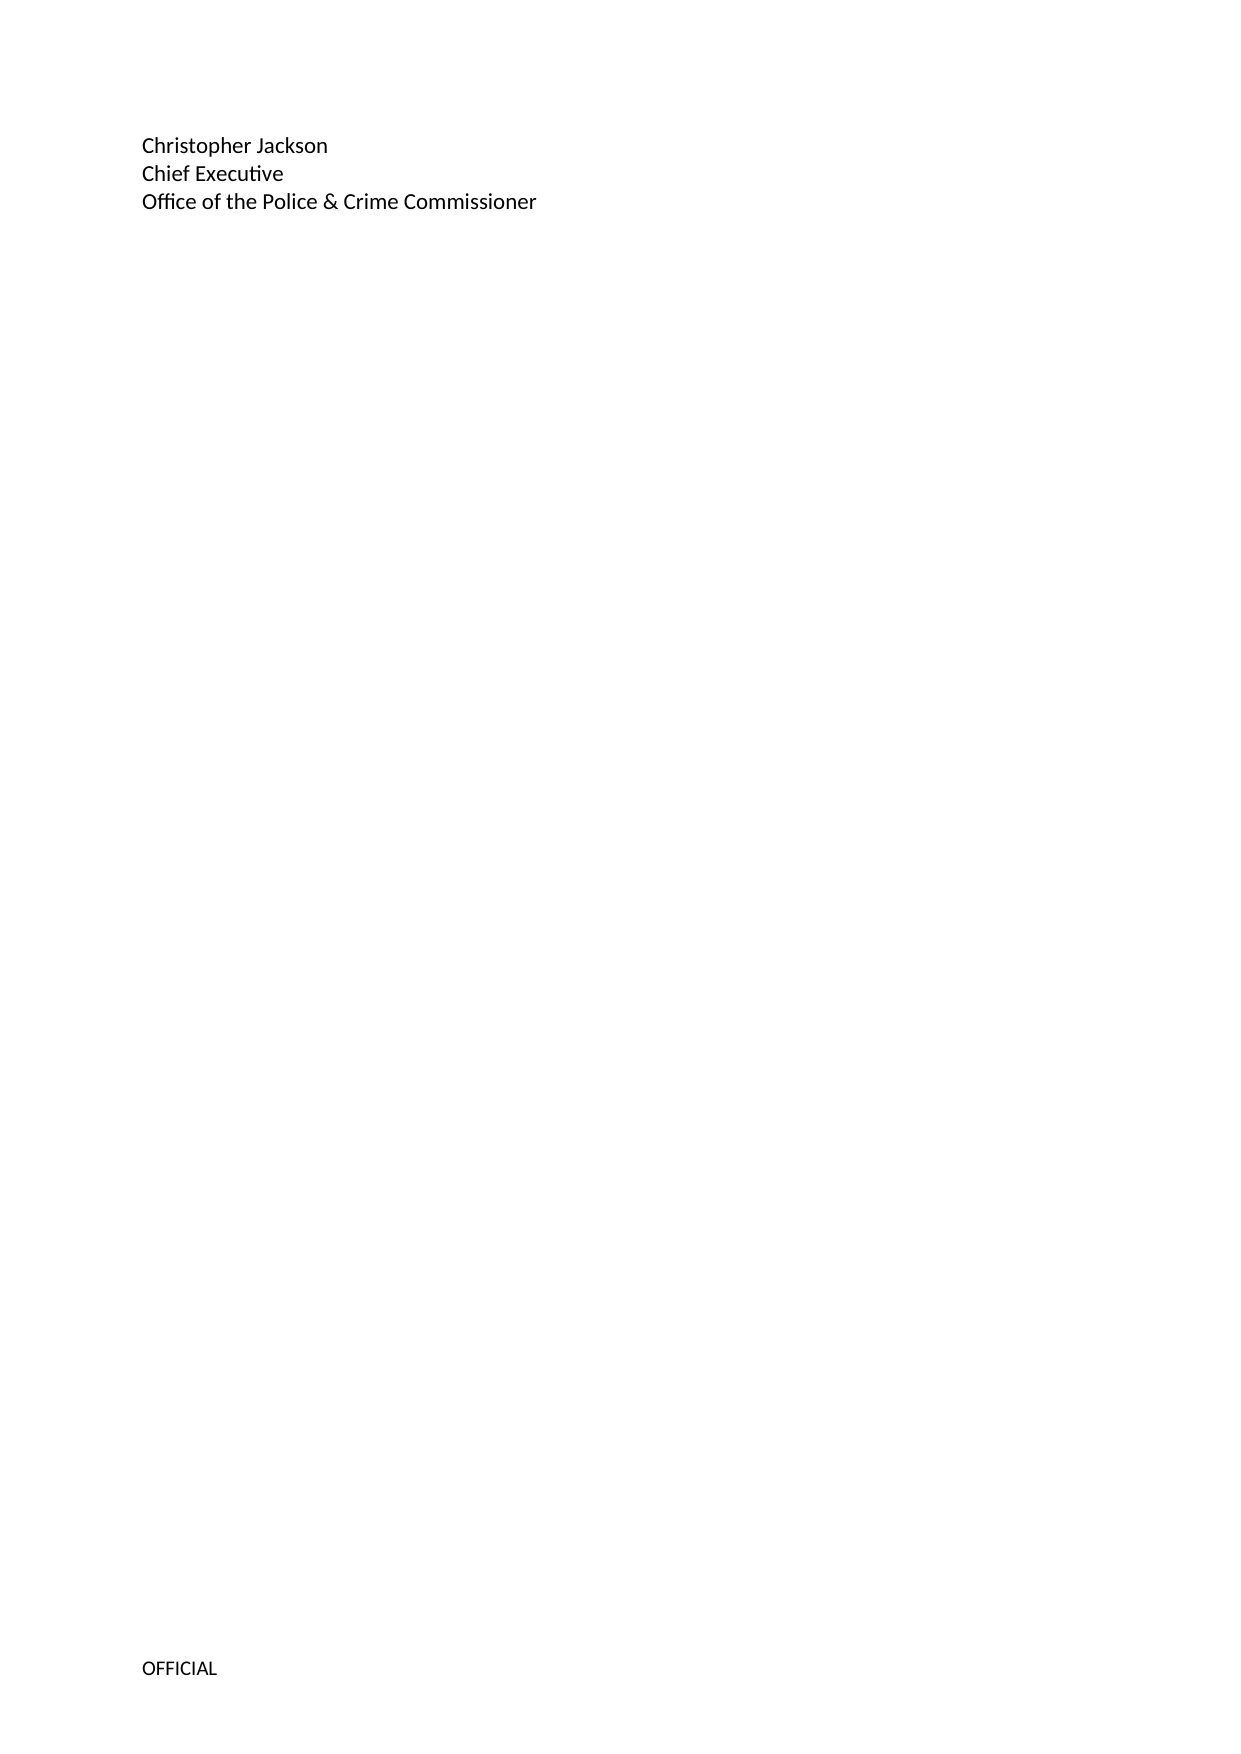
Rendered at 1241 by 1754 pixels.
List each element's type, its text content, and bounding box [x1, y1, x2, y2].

text Chief Executive [142, 159, 1098, 187]
text Office of the Police & Crime Commissioner [142, 187, 1098, 215]
text Christopher Jackson [142, 131, 1098, 159]
